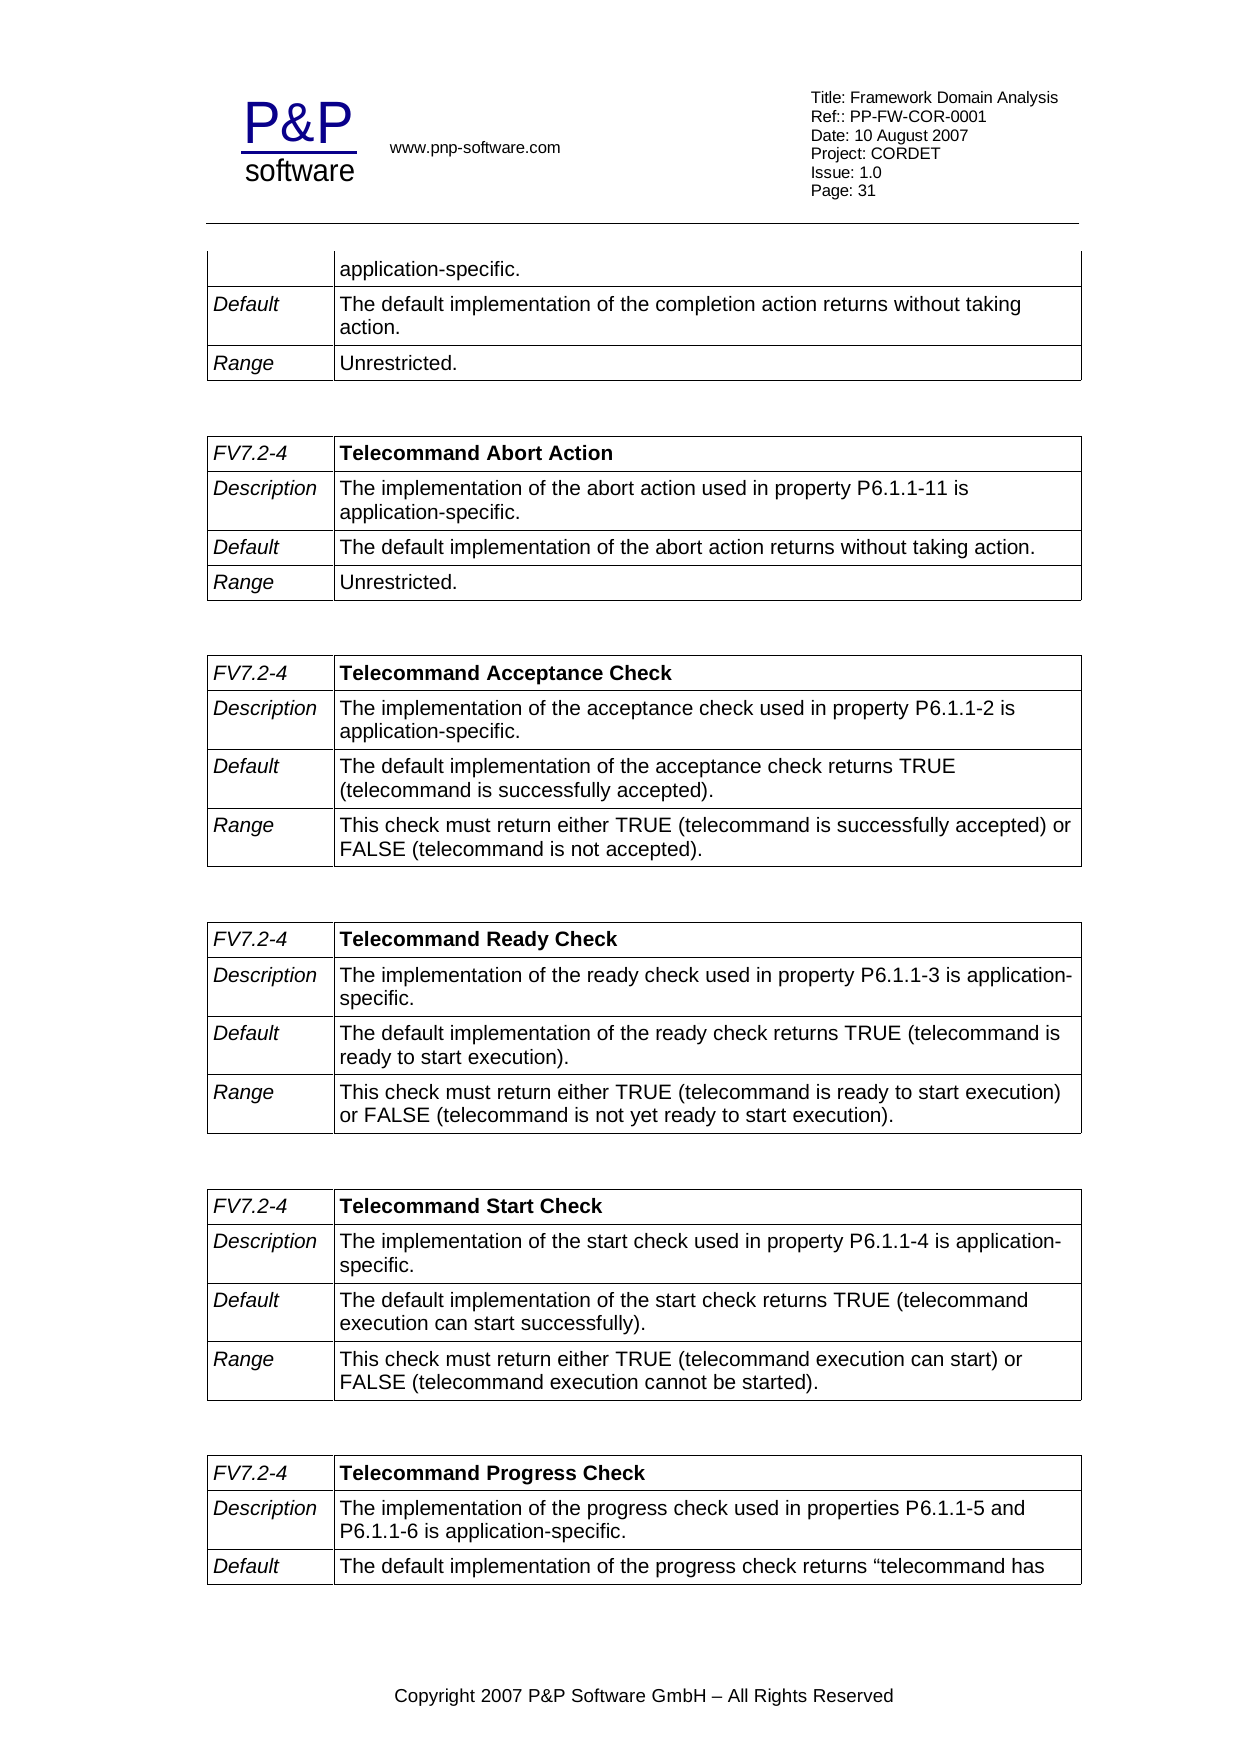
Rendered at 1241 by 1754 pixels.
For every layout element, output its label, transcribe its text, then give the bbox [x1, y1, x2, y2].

table_cell Description [208, 1491, 333, 1549]
table_cell Description [208, 691, 333, 749]
table_cell The default implementation of the completion action returns without taking action. [335, 287, 1081, 345]
table_cell Unrestricted. [335, 566, 1081, 600]
table_cell Range [208, 809, 333, 866]
table_cell This check must return either TRUE (telecommand is successfully accepted) or FALSE (telecommand is not accepted). [335, 809, 1081, 866]
table_cell The implementation of the abort action used in property P6.1.1-11 is application-specific. [335, 472, 1081, 530]
table_cell Unrestricted. [335, 346, 1081, 380]
table_header FV7.2-4 [208, 923, 333, 957]
table_cell Range [208, 566, 333, 600]
table_cell Default [208, 1550, 333, 1584]
table_cell This check must return either TRUE (telecommand execution can start) or FALSE (telecommand execution cannot be started). [335, 1342, 1081, 1400]
table_cell The implementation of the acceptance check used in property P6.1.1-2 is application-specific. [335, 691, 1081, 749]
table_header FV7.2-4 [208, 656, 333, 690]
table_cell The default implementation of the progress check returns “telecommand has [335, 1550, 1081, 1584]
table_cell application-specific. [335, 251, 1081, 286]
table_cell This check must return either TRUE (telecommand is ready to start execution) or FALSE (telecommand is not yet ready to start execution). [335, 1075, 1081, 1133]
table_cell The default implementation of the ready check returns TRUE (telecommand is ready to start execution). [335, 1017, 1081, 1074]
table_cell Default [208, 1284, 333, 1341]
table_header FV7.2-4 [208, 437, 333, 471]
table_header Telecommand Start Check [335, 1190, 1081, 1224]
table_cell Default [208, 287, 333, 345]
table_header Telecommand Progress Check [335, 1456, 1081, 1490]
table_header Telecommand Abort Action [335, 437, 1081, 471]
table_cell The default implementation of the acceptance check returns TRUE (telecommand is successfully accepted). [335, 750, 1081, 808]
table_cell Description [208, 472, 333, 530]
table_cell The default implementation of the start check returns TRUE (telecommand execution can start successfully). [335, 1284, 1081, 1341]
table_cell Default [208, 531, 333, 565]
table_cell Description [208, 958, 333, 1016]
table_cell Range [208, 1342, 333, 1400]
table_header Telecommand Ready Check [335, 923, 1081, 957]
table_cell Description [208, 1225, 333, 1283]
table_cell The default implementation of the abort action returns without taking action. [335, 531, 1081, 565]
table_cell The implementation of the start check used in property P6.1.1-4 is application-specific. [335, 1225, 1081, 1283]
table_header Telecommand Acceptance Check [335, 656, 1081, 690]
table_header FV7.2-4 [208, 1456, 333, 1490]
table_cell The implementation of the progress check used in properties P6.1.1-5 and P6.1.1-6 is application-specific. [335, 1491, 1081, 1549]
table_cell Default [208, 1017, 333, 1074]
table_cell The implementation of the ready check used in property P6.1.1-3 is application-specific. [335, 958, 1081, 1016]
table_cell Range [208, 1075, 333, 1133]
table_header FV7.2-4 [208, 1190, 333, 1224]
table_cell Default [208, 750, 333, 808]
table_cell [208, 251, 333, 286]
table_cell Range [208, 346, 333, 380]
